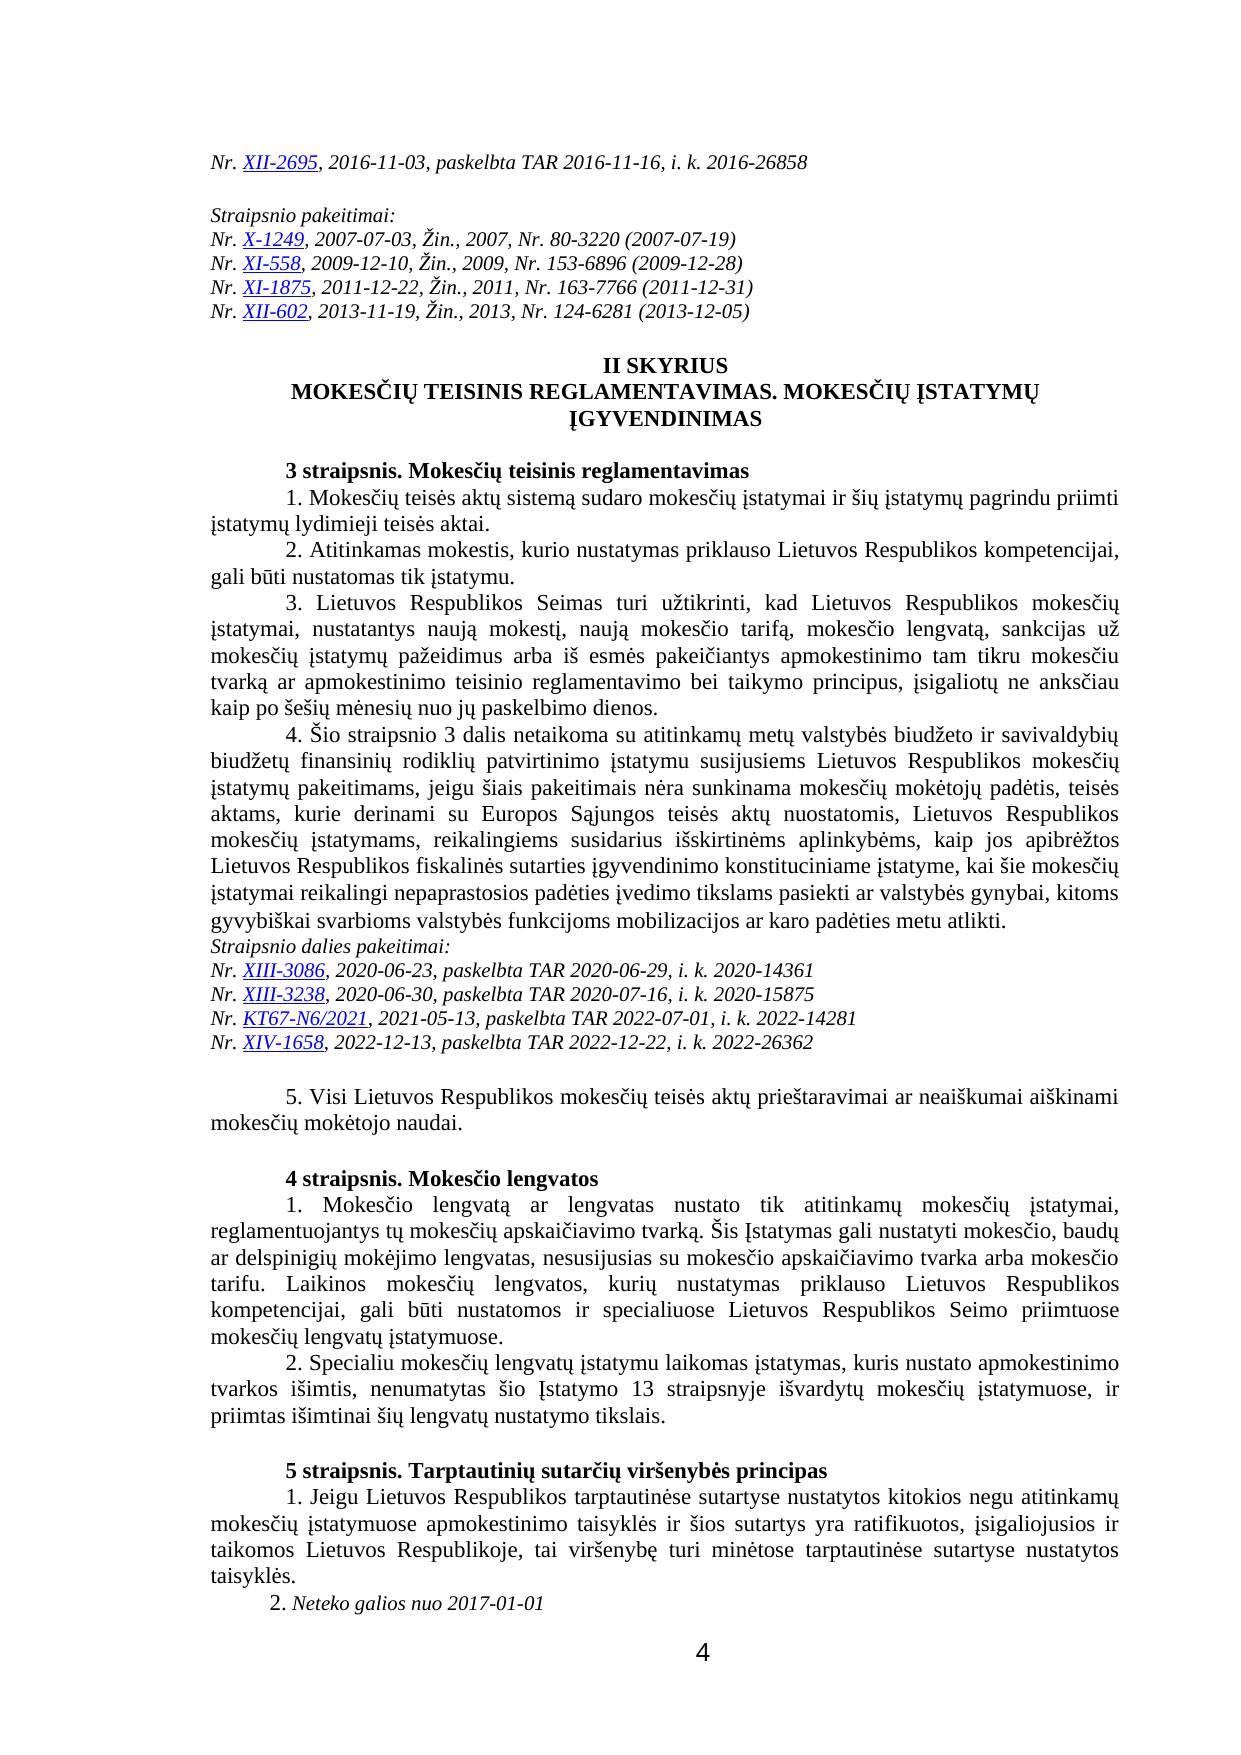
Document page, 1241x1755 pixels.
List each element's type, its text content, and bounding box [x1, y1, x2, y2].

text 5. Visi Lietuvos Respublikos mokesčių teisės aktų prieštaravimai ar neaiškumai aiškinami mokesčių mokėtojo naudai. [210, 1083, 1120, 1136]
text 2. Specialiu mokesčių lengvatų įstatymu laikomas įstatymas, kuris nustato apmokestinimo tvarkos išimtis, nenumatytas šio Įstatymo 13 straipsnyje išvardytų mokesčių įstatymuose, ir priimtas išimtinai šių lengvatų nustatymo tikslais. [210, 1349, 1120, 1428]
text 2. Atitinkamas mokestis, kurio nustatymas priklauso Lietuvos Respublikos kompetencijai, gali būti nustatomas tik įstatymu. [210, 536, 1120, 589]
text 1. Mokesčio lengvatą ar lengvatas nustato tik atitinkamų mokesčių įstatymai, reglamentuojantys tų mokesčių apskaičiavimo tvarką. Šis Įstatymas gali nustatyti mokesčio, baudų ar delspinigių mokėjimo lengvatas, nesusijusias su mokesčio apskaičiavimo tvarka arba mokesčio tarifu. Laikinos mokesčių lengvatos, kurių nustatymas priklauso Lietuvos Respublikos kompetencijai, gali būti nustatomos ir specialiuose Lietuvos Respublikos Seimo priimtuose mokesčių lengvatų įstatymuose. [210, 1191, 1120, 1349]
text 3 straipsnis. Mokesčių teisinis reglamentavimas [210, 457, 1120, 484]
text Nr. XIII-3086, 2020-06-23, paskelbta TAR 2020-06-29, i. k. 2020-14361 [210, 958, 1120, 982]
text II SKYRIUS [210, 352, 1120, 378]
text Nr. XI-1875, 2011-12-22, Žin., 2011, Nr. 163-7766 (2011-12-31) [210, 275, 1120, 299]
text 1. Mokesčių teisės aktų sistemą sudaro mokesčių įstatymai ir šių įstatymų pagrindu priimti įstatymų lydimieji teisės aktai. [210, 484, 1120, 536]
text 4. Šio straipsnio 3 dalis netaikoma su atitinkamų metų valstybės biudžeto ir savivaldybių biudžetų finansinių rodiklių patvirtinimo įstatymu susijusiems Lietuvos Respublikos mokesčių įstatymų pakeitimams, jeigu šiais pakeitimais nėra sunkinama mokesčių mokėtojų padėtis, teisės aktams, kurie derinami su Europos Sąjungos teisės aktų nuostatomis, Lietuvos Respublikos mokesčių įstatymams, reikalingiems susidarius išskirtinėms aplinkybėms, kaip jos apibrėžtos Lietuvos Respublikos fiskalinės sutarties įgyvendinimo konstituciniame įstatyme, kai šie mokesčių įstatymai reikalingi nepaprastosios padėties įvedimo tikslams pasiekti ar valstybės gynybai, kitoms gyvybiškai svarbioms valstybės funkcijoms mobilizacijos ar karo padėties metu atlikti. [210, 721, 1120, 934]
text MOKESČIŲ TEISINIS REGLAMENTAVIMAS. MOKESČIŲ ĮSTATYMŲ ĮGYVENDINIMAS [210, 378, 1120, 431]
text Nr. XII-2695, 2016-11-03, paskelbta TAR 2016-11-16, i. k. 2016-26858 [210, 150, 1120, 174]
text 3. Lietuvos Respublikos Seimas turi užtikrinti, kad Lietuvos Respublikos mokesčių įstatymai, nustatantys naują mokestį, naują mokesčio tarifą, mokesčio lengvatą, sankcijas už mokesčių įstatymų pažeidimus arba iš esmės pakeičiantys apmokestinimo tam tikru mokesčiu tvarką ar apmokestinimo teisinio reglamentavimo bei taikymo principus, įsigaliotų ne anksčiau kaip po šešių mėnesių nuo jų paskelbimo dienos. [210, 589, 1120, 721]
text Nr. XI-558, 2009-12-10, Žin., 2009, Nr. 153-6896 (2009-12-28) [210, 251, 1120, 275]
text Nr. XIV-1658, 2022-12-13, paskelbta TAR 2022-12-22, i. k. 2022-26362 [210, 1030, 1120, 1054]
text Nr. XII-602, 2013-11-19, Žin., 2013, Nr. 124-6281 (2013-12-05) [210, 299, 1120, 323]
text Nr. X-1249, 2007-07-03, Žin., 2007, Nr. 80-3220 (2007-07-19) [210, 227, 1120, 251]
text 2. Neteko galios nuo 2017-01-01 [210, 1589, 1120, 1615]
text 4 straipsnis. Mokesčio lengvatos [210, 1164, 1120, 1191]
text 5 straipsnis. Tarptautinių sutarčių viršenybės principas [210, 1457, 1120, 1483]
text Nr. KT67-N6/2021, 2021-05-13, paskelbta TAR 2022-07-01, i. k. 2022-14281 [210, 1006, 1120, 1030]
text Nr. XIII-3238, 2020-06-30, paskelbta TAR 2020-07-16, i. k. 2020-15875 [210, 982, 1120, 1006]
text 1. Jeigu Lietuvos Respublikos tarptautinėse sutartyse nustatytos kitokios negu atitinkamų mokesčių įstatymuose apmokestinimo taisyklės ir šios sutartys yra ratifikuotos, įsigaliojusios ir taikomos Lietuvos Respublikoje, tai viršenybę turi minėtose tarptautinėse sutartyse nustatytos taisyklės. [210, 1483, 1120, 1589]
text Straipsnio dalies pakeitimai: [210, 934, 1120, 958]
text Straipsnio pakeitimai: [210, 203, 1120, 227]
